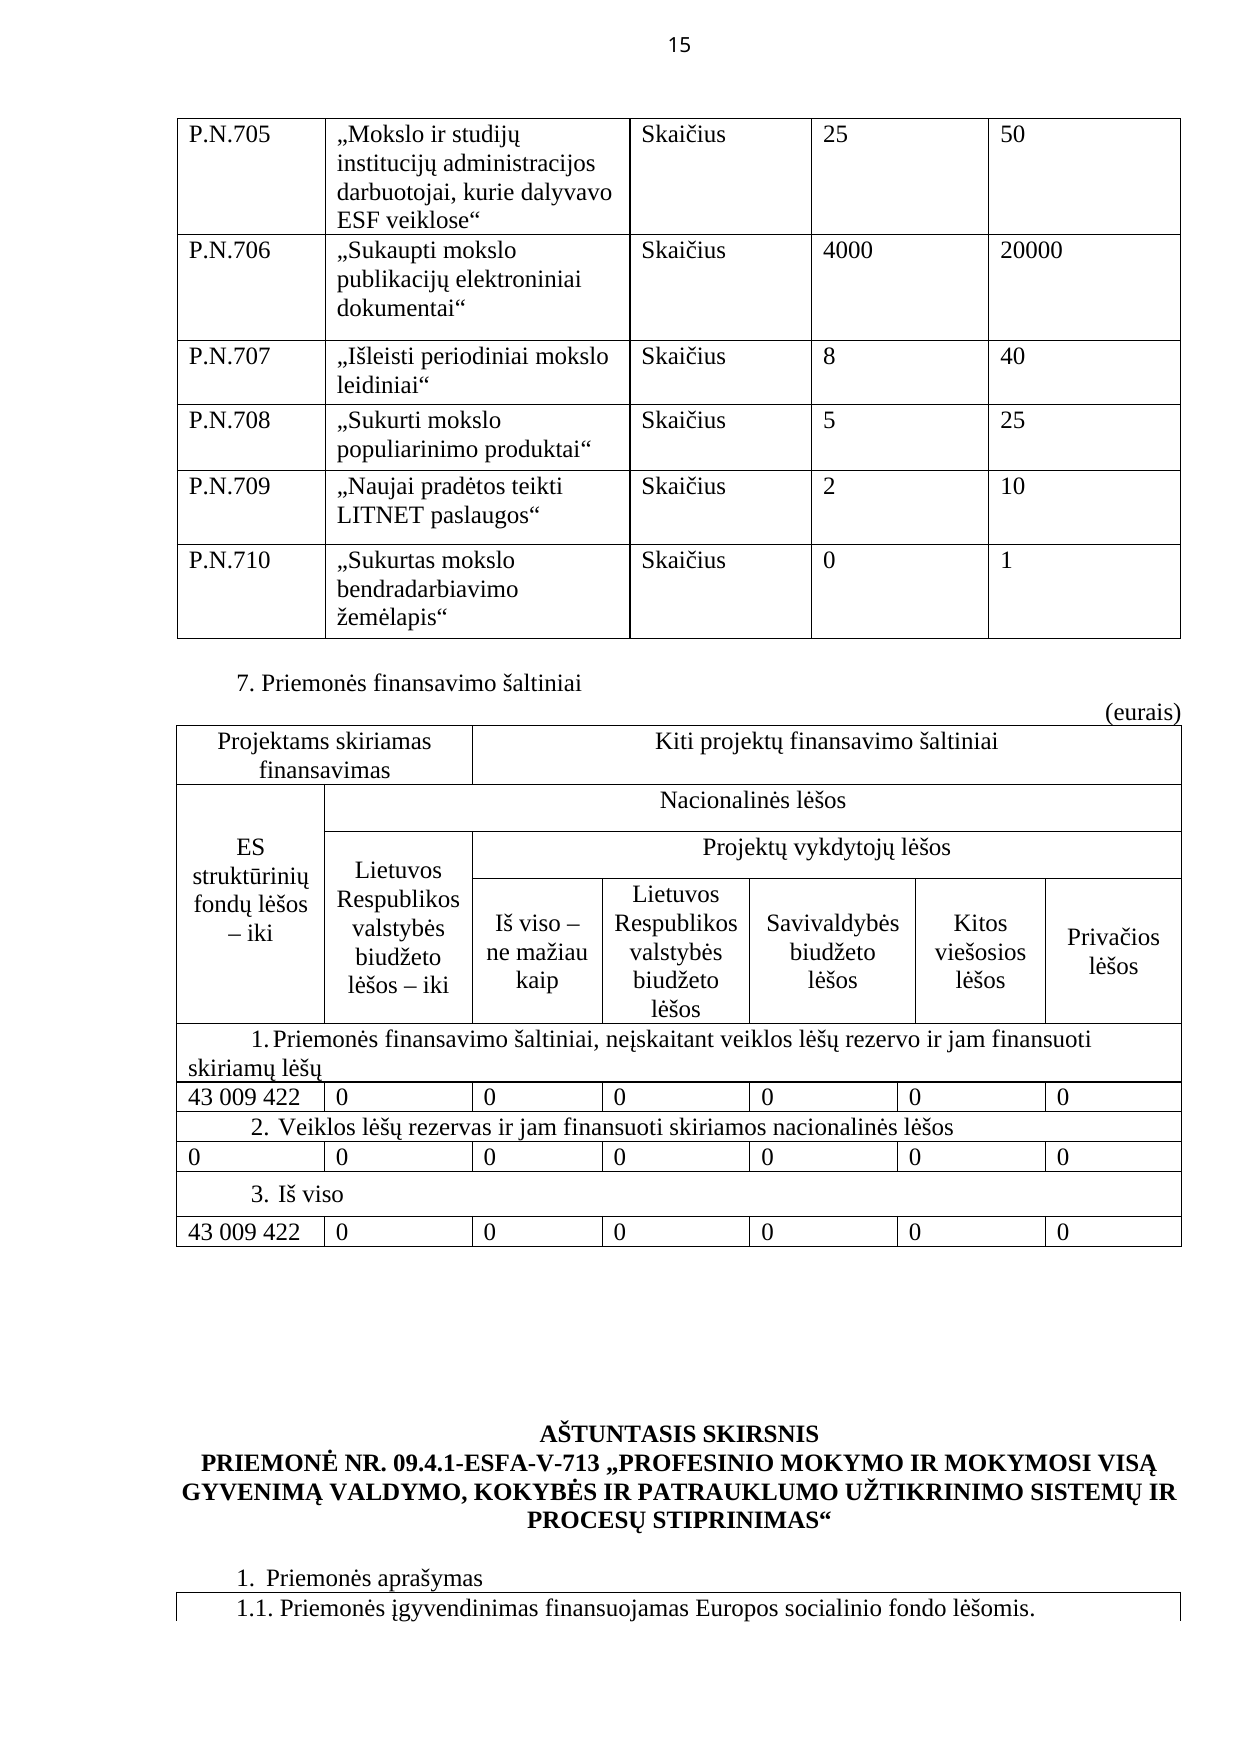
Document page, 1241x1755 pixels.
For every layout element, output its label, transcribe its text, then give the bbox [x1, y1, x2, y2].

table_cell Projektų vykdytojų lėšos [473, 832, 1181, 878]
table_cell 0 [325, 1142, 472, 1171]
table_cell 0 [473, 1083, 602, 1111]
table_cell 0 [750, 1217, 897, 1246]
table_cell 0 [898, 1083, 1045, 1111]
table_cell 0 [898, 1217, 1045, 1246]
table_header Kiti projektų finansavimo šaltiniai [473, 726, 1181, 784]
table_cell 4000 [812, 235, 988, 340]
table_cell Skaičius [631, 235, 811, 340]
table_cell Kitos viešosios lėšos [916, 879, 1045, 1023]
table_cell 2 [812, 471, 988, 544]
text (eurais) [177, 697, 1181, 725]
table_cell 3. Iš viso [177, 1172, 1181, 1216]
table_cell 0 [603, 1142, 749, 1171]
table_cell 8 [812, 341, 988, 404]
table_cell Savivaldybės biudžeto lėšos [750, 879, 915, 1023]
table_cell 0 [603, 1217, 749, 1246]
table_cell P.N.708 [178, 405, 325, 470]
table_cell „Sukurti mokslo populiarinimo produktai“ [326, 405, 629, 470]
table_cell Skaičius [631, 405, 811, 470]
table_cell Skaičius [631, 119, 811, 234]
table_cell 50 [989, 119, 1180, 234]
text 1. Priemonės aprašymas [236, 1563, 1181, 1592]
table_cell Skaičius [631, 471, 811, 544]
table_cell 2. Veiklos lėšų rezervas ir jam finansuoti skiriamos nacionalinės lėšos [177, 1112, 1181, 1141]
table_cell 1. Priemonės finansavimo šaltiniai, neįskaitant veiklos lėšų rezervo ir jam finansuoti skiriamų lėšų [177, 1024, 1181, 1081]
table_header 1.1. Priemonės įgyvendinimas finansuojamas Europos socialinio fondo lėšomis. [177, 1593, 1180, 1621]
table_cell „Išleisti periodiniai mokslo leidiniai“ [326, 341, 629, 404]
table_cell Lietuvos Respublikos valstybės biudžeto lėšos – iki [325, 832, 472, 1023]
table_header Projektams skiriamas finansavimas [177, 726, 472, 784]
table_cell Privačios lėšos [1046, 879, 1181, 1023]
table_cell 0 [603, 1083, 749, 1111]
table_cell 0 [1046, 1083, 1181, 1111]
table_cell Nacionalinės lėšos [325, 785, 1181, 831]
table_cell 0 [750, 1142, 897, 1171]
table_cell 0 [1046, 1217, 1181, 1246]
table_cell Skaičius [631, 341, 811, 404]
table_cell „Mokslo ir studijų institucijų administracijos darbuotojai, kurie dalyvavo ESF veiklose“ [326, 119, 629, 234]
table_cell 0 [1046, 1142, 1181, 1171]
table_cell P.N.707 [178, 341, 325, 404]
table_cell 25 [812, 119, 988, 234]
table_cell Skaičius [631, 545, 811, 638]
table_cell 0 [325, 1083, 472, 1111]
table_cell P.N.709 [178, 471, 325, 544]
table_cell 43 009 422 [177, 1217, 324, 1246]
table_cell ES struktūrinių fondų lėšos – iki [177, 785, 324, 1023]
table_cell „Sukaupti mokslo publikacijų elektroniniai dokumentai“ [326, 235, 629, 340]
table_cell 5 [812, 405, 988, 470]
table_cell 10 [989, 471, 1180, 544]
table_cell „Sukurtas mokslo bendradarbiavimo žemėlapis“ [326, 545, 629, 638]
table_cell „Naujai pradėtos teikti LITNET paslaugos“ [326, 471, 629, 544]
table_cell 0 [473, 1217, 602, 1246]
table_cell 20000 [989, 235, 1180, 340]
table_cell P.N.705 [178, 119, 325, 234]
table_cell P.N.706 [178, 235, 325, 340]
table_cell Lietuvos Respublikos valstybės biudžeto lėšos [603, 879, 749, 1023]
table_cell 25 [989, 405, 1180, 470]
table_cell 0 [750, 1083, 897, 1111]
table_cell 43 009 422 [177, 1083, 324, 1111]
table_cell Iš viso – ne mažiau kaip [473, 879, 602, 1023]
table_cell 0 [177, 1142, 324, 1171]
table_cell 0 [812, 545, 988, 638]
text PRIEMONĖ NR. 09.4.1-ESFA-V-713 „PROFESINIO MOKYMO IR MOKYMOSI VISĄ GYVENIMĄ VALDYMO, KOKYBĖS IR PATRAUKLUMO UŽTIKRINIMO SISTEMŲ IR PROCESŲ STIPRINIMAS“ [177, 1448, 1181, 1534]
text 7. Priemonės finansavimo šaltiniai [177, 668, 1181, 697]
table_cell 1 [989, 545, 1180, 638]
text AŠTUNTASIS SKIRSNIS [177, 1419, 1181, 1448]
table_cell 0 [898, 1142, 1045, 1171]
table_cell P.N.710 [178, 545, 325, 638]
table_cell 0 [473, 1142, 602, 1171]
table_cell 40 [989, 341, 1180, 404]
table_cell 0 [325, 1217, 472, 1246]
